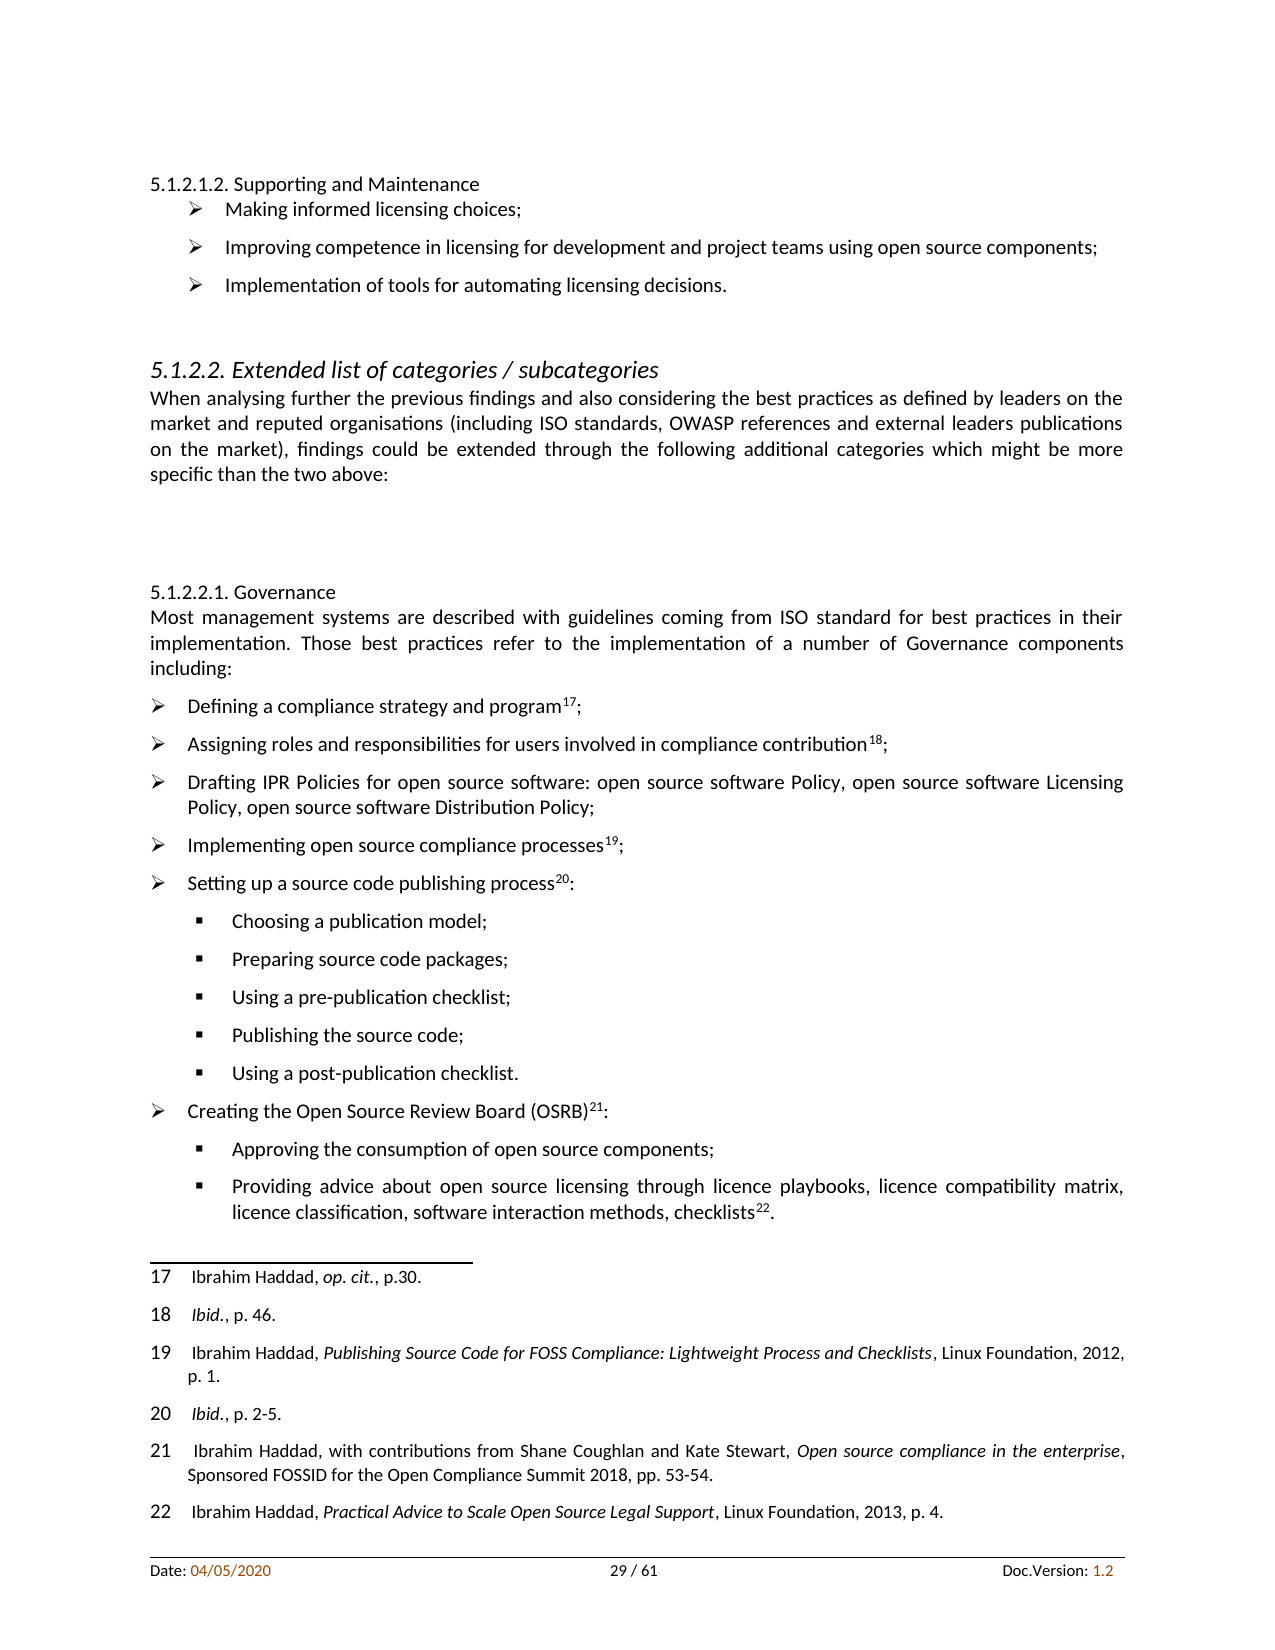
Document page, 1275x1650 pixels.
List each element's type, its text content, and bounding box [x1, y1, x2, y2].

list Defining a compliance strategy and program; [150, 693, 1125, 719]
list Ibid., p. 46. [150, 1301, 1125, 1326]
list Implementing open source compliance processes; [150, 832, 1125, 858]
list Publishing the source code; [194, 1022, 1125, 1047]
subtitle Extended list of categories / subcategories [150, 354, 1125, 385]
list Setting up a source code publishing process: [150, 870, 1125, 896]
list Ibrahim Haddad, with contributions from Shane Coughlan and Kate Stewart, Open source compliance in the enterprise, Sponsored FOSSID for the Open Compliance Summit 2018, pp. 53-54. [150, 1438, 1125, 1486]
list Ibid., p. 2-5. [150, 1400, 1125, 1425]
subtitle Governance [150, 579, 1125, 604]
list Ibrahim Haddad, Publishing Source Code for FOSS Compliance: Lightweight Process and Checklists, Linux Foundation, 2012, p. 1. [150, 1339, 1125, 1387]
list Using a pre-publication checklist; [194, 984, 1125, 1009]
list Ibrahim Haddad, op. cit., p.30. [150, 1263, 1125, 1288]
list Making informed licensing choices; [187, 197, 1125, 222]
list Implementation of tools for automating licensing decisions. [187, 272, 1125, 298]
list Improving competence in licensing for development and project teams using open source components; [187, 234, 1125, 260]
text When analysing further the previous findings and also considering the best practices as defined by leaders on the market and reputed organisations (including ISO standards, OWASP references and external leaders publications on the market), findings could be extended through the following additional categories which might be more specific than the two above: [150, 385, 1125, 487]
list Ibrahim Haddad, Practical Advice to Scale Open Source Legal Support, Linux Foundation, 2013, p. 4. [150, 1498, 1125, 1524]
list Drafting IPR Policies for open source software: open source software Policy, open source software Licensing Policy, open source software Distribution Policy; [150, 769, 1125, 820]
subtitle Supporting and Maintenance [150, 171, 1125, 197]
list Choosing a publication model; [194, 908, 1125, 934]
text Most management systems are described with guidelines coming from ISO standard for best practices in their implementation. Those best practices refer to the implementation of a number of Governance components including: [150, 604, 1125, 681]
list Providing advice about open source licensing through licence playbooks, licence compatibility matrix, licence classification, software interaction methods, checklists. [194, 1174, 1125, 1224]
list Using a post-publication checklist. [194, 1060, 1125, 1085]
list Preparing source code packages; [194, 946, 1125, 972]
list Approving the consumption of open source components; [194, 1136, 1125, 1161]
list Creating the Open Source Review Board (OSRB): [150, 1098, 1125, 1123]
list Assigning roles and responsibilities for users involved in compliance contribution; [150, 731, 1125, 757]
